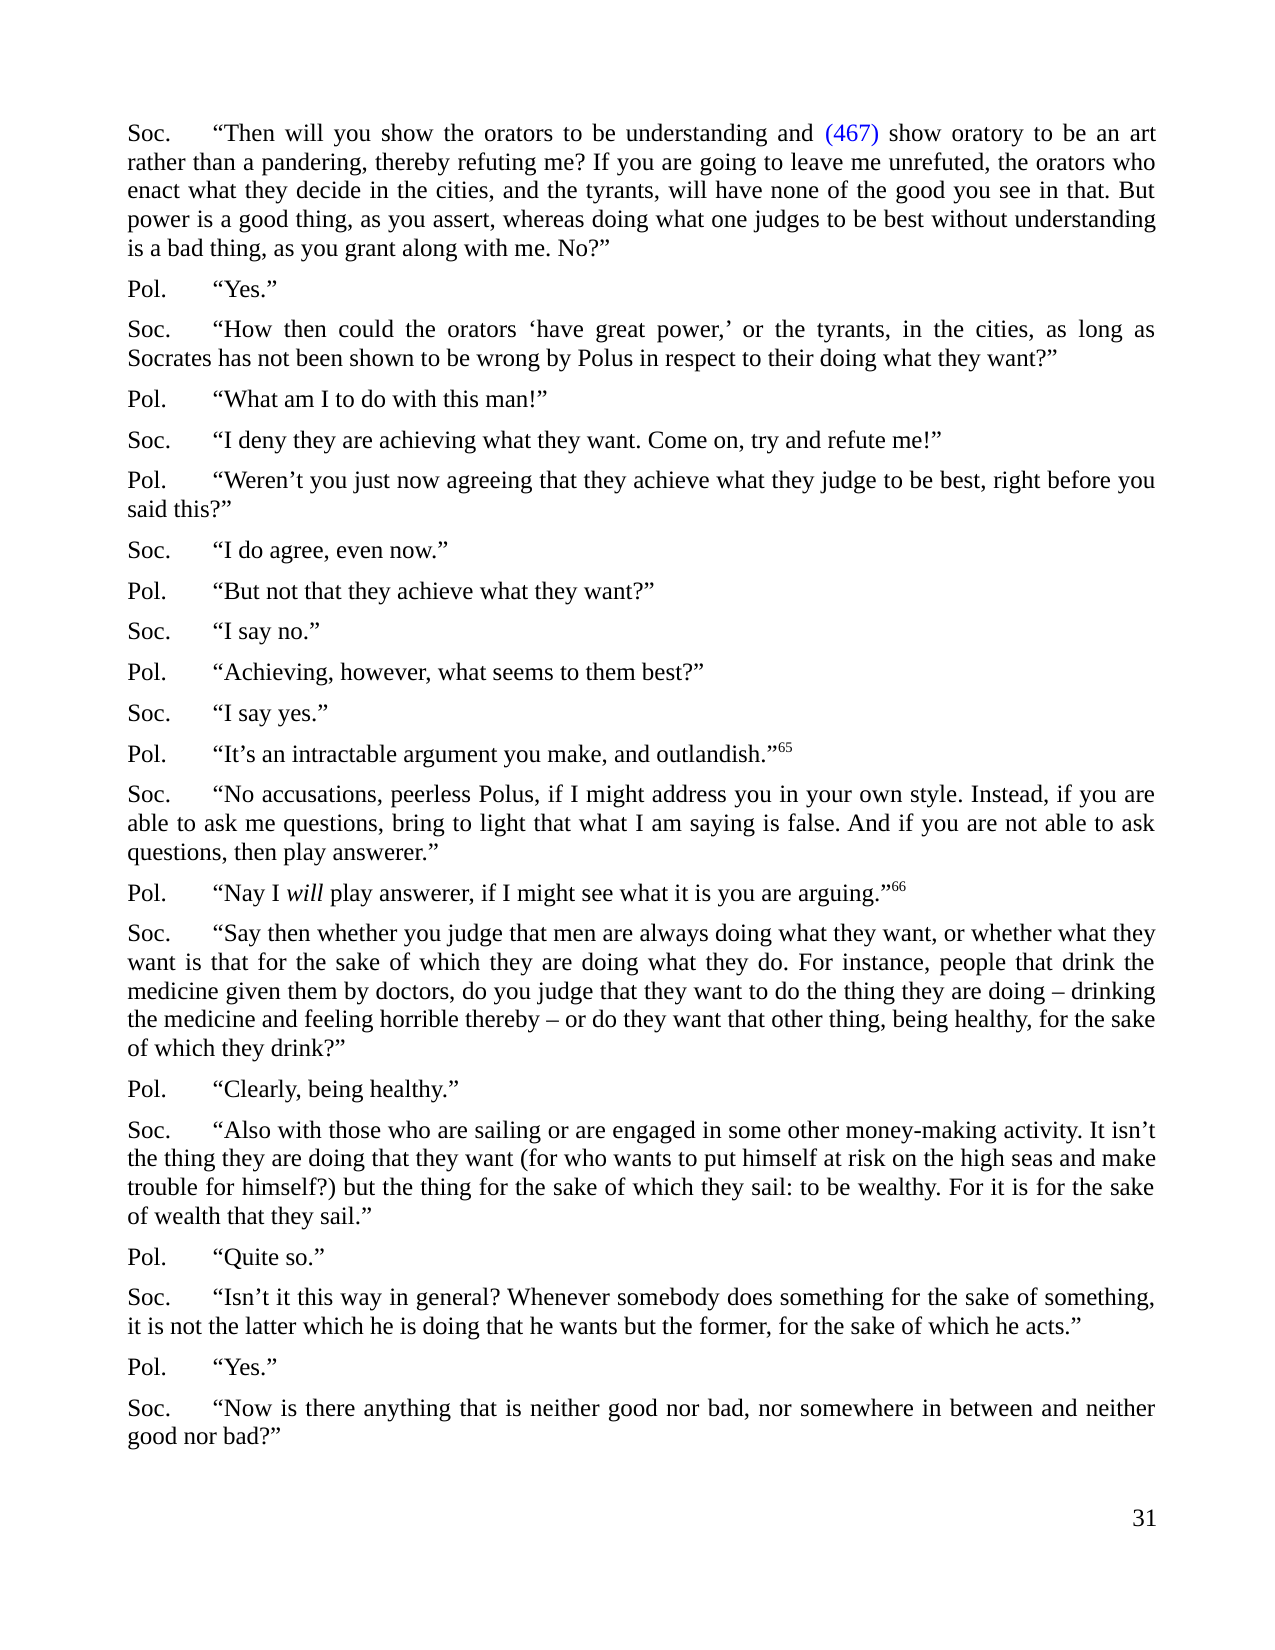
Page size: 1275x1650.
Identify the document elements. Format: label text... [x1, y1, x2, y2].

text Soc. “Also with those who are sailing or are engaged in some other money-making activity. It isn’t the thing they are doing that they want (for who wants to put himself at risk on the high seas and make trouble for himself?) but the thing for the sake of which they sail: to be wealthy. For it is for the sake of wealth that they sail.” [127, 1115, 1157, 1230]
text Pol. “Achieving, however, what seems to them best?” [127, 657, 1157, 686]
text Pol. “It’s an intractable argument you make, and outlandish.” [127, 739, 1157, 767]
text Soc. “How then could the orators ‘have great power,’ or the tyrants, in the cities, as long as Socrates has not been shown to be wrong by Polus in respect to their doing what they want?” [127, 314, 1157, 372]
text Pol. “What am I to do with this man!” [127, 384, 1157, 413]
text Soc. “Isn’t it this way in general? Whenever somebody does something for the sake of something, it is not the latter which he is doing that he wants but the former, for the sake of which he acts.” [127, 1282, 1157, 1340]
text Soc. “I say no.” [127, 616, 1157, 645]
text Pol. “Quite so.” [127, 1242, 1157, 1271]
text Soc. “Now is there anything that is neither good nor bad, nor somewhere in between and neither good nor bad?” [127, 1393, 1157, 1450]
text Soc. “No accusations, peerless Polus, if I might address you in your own style. Instead, if you are able to ask me questions, bring to light that what I am saying is false. And if you are not able to ask questions, then play answerer.” [127, 779, 1157, 866]
text Pol. “But not that they achieve what they want?” [127, 576, 1157, 604]
text Pol. “Yes.” [127, 1352, 1157, 1381]
text Soc. “Say then whether you judge that men are always doing what they want, or whether what they want is that for the sake of which they are doing what they do. For instance, people that drink the medicine given them by doctors, do you judge that they want to do the thing they are doing – drinking the medicine and feeling horrible thereby – or do they want that other thing, being healthy, for the sake of which they drink?” [127, 918, 1157, 1062]
text Soc. “I do agree, even now.” [127, 535, 1157, 564]
text Pol. “Weren’t you just now agreeing that they achieve what they judge to be best, right before you said this?” [127, 466, 1157, 523]
text Pol. “Clearly, being healthy.” [127, 1074, 1157, 1103]
text Pol. “Yes.” [127, 274, 1157, 303]
text Soc. “I deny they are achieving what they want. Come on, try and refute me!” [127, 425, 1157, 453]
text Soc. “Then will you show the orators to be understanding and (467) show oratory to be an art rather than a pandering, thereby refuting me? If you are going to leave me unrefuted, the orators who enact what they decide in the cities, and the tyrants, will have none of the good you see in that. But power is a good thing, as you assert, whereas doing what one judges to be best without understanding is a bad thing, as you grant along with me. No?” [127, 118, 1157, 262]
text Pol. “Nay I will play answerer, if I might see what it is you are arguing.” [127, 878, 1157, 906]
text Soc. “I say yes.” [127, 698, 1157, 727]
